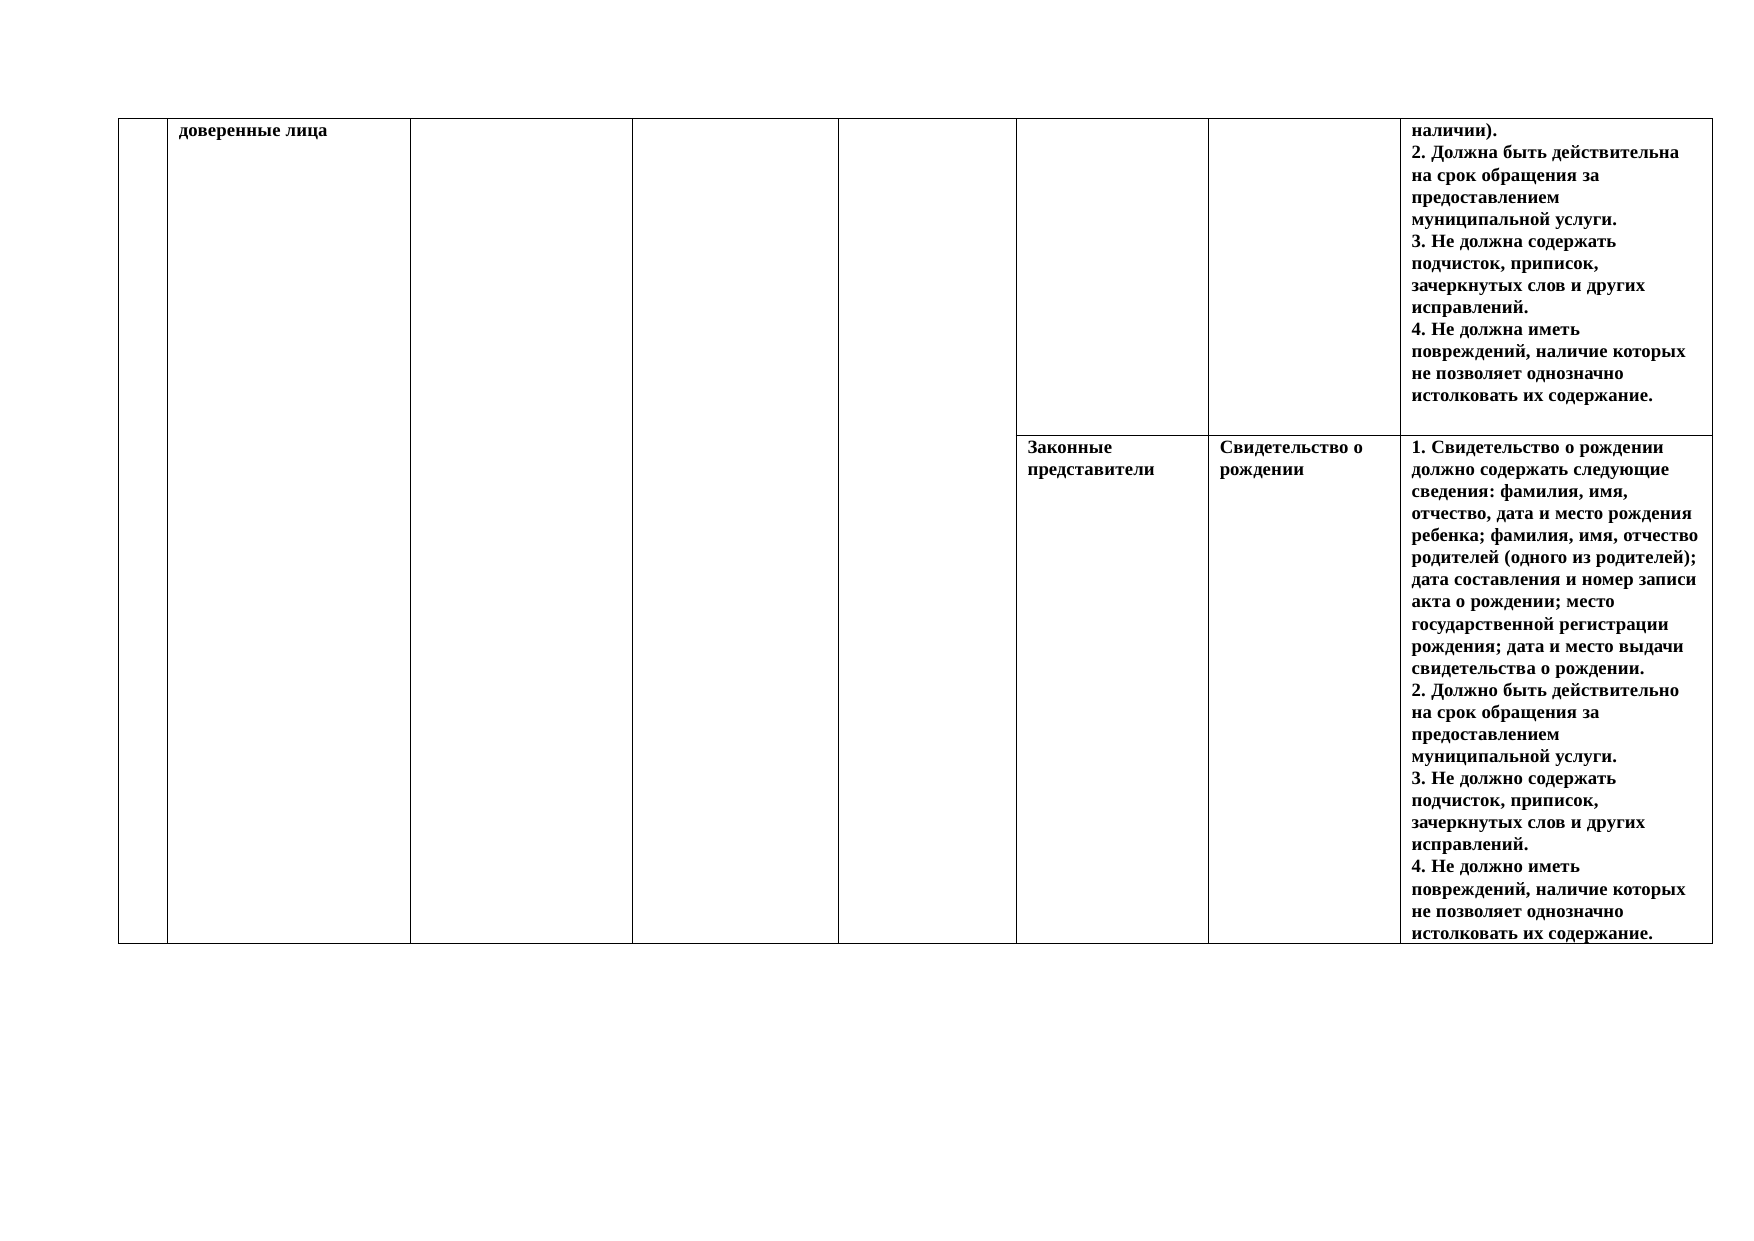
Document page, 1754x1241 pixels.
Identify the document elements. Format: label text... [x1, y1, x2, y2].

table_cell [1017, 119, 1208, 434]
table_cell Свидетельство о рождении [1209, 436, 1400, 943]
table_cell - [633, 119, 838, 943]
table_cell 1. Свидетельство о рождении должно содержать следующие сведения: фамилия, имя, отчество, дата и место рождения ребенка; фамилия, имя, отчество родителей (одного из родителей); дата составления и номер записи акта о рождении; место государственной регистрации рождения; дата и место выдачи свидетельства о рождении. 2. Должно быть действительно на срок обращения за предоставлением муниципальной услуги. 3. Не должно содержать подчисток, приписок, зачеркнутых слов и других исправлений. 4. Не должно иметь повреждений, наличие которых не позволяет однозначно истолковать их содержание. [1401, 436, 1712, 943]
table_cell доверенные лица [168, 119, 410, 943]
table_cell - [411, 119, 632, 943]
table_cell [119, 119, 167, 943]
table_cell [1209, 119, 1400, 434]
table_cell Законные представители [1017, 436, 1208, 943]
table_cell [839, 119, 1016, 943]
table_cell наличии). 2. Должна быть действительна на срок обращения за предоставлением муниципальной услуги. 3. Не должна содержать подчисток, приписок, зачеркнутых слов и других исправлений. 4. Не должна иметь повреждений, наличие которых не позволяет однозначно истолковать их содержание. [1401, 119, 1712, 434]
